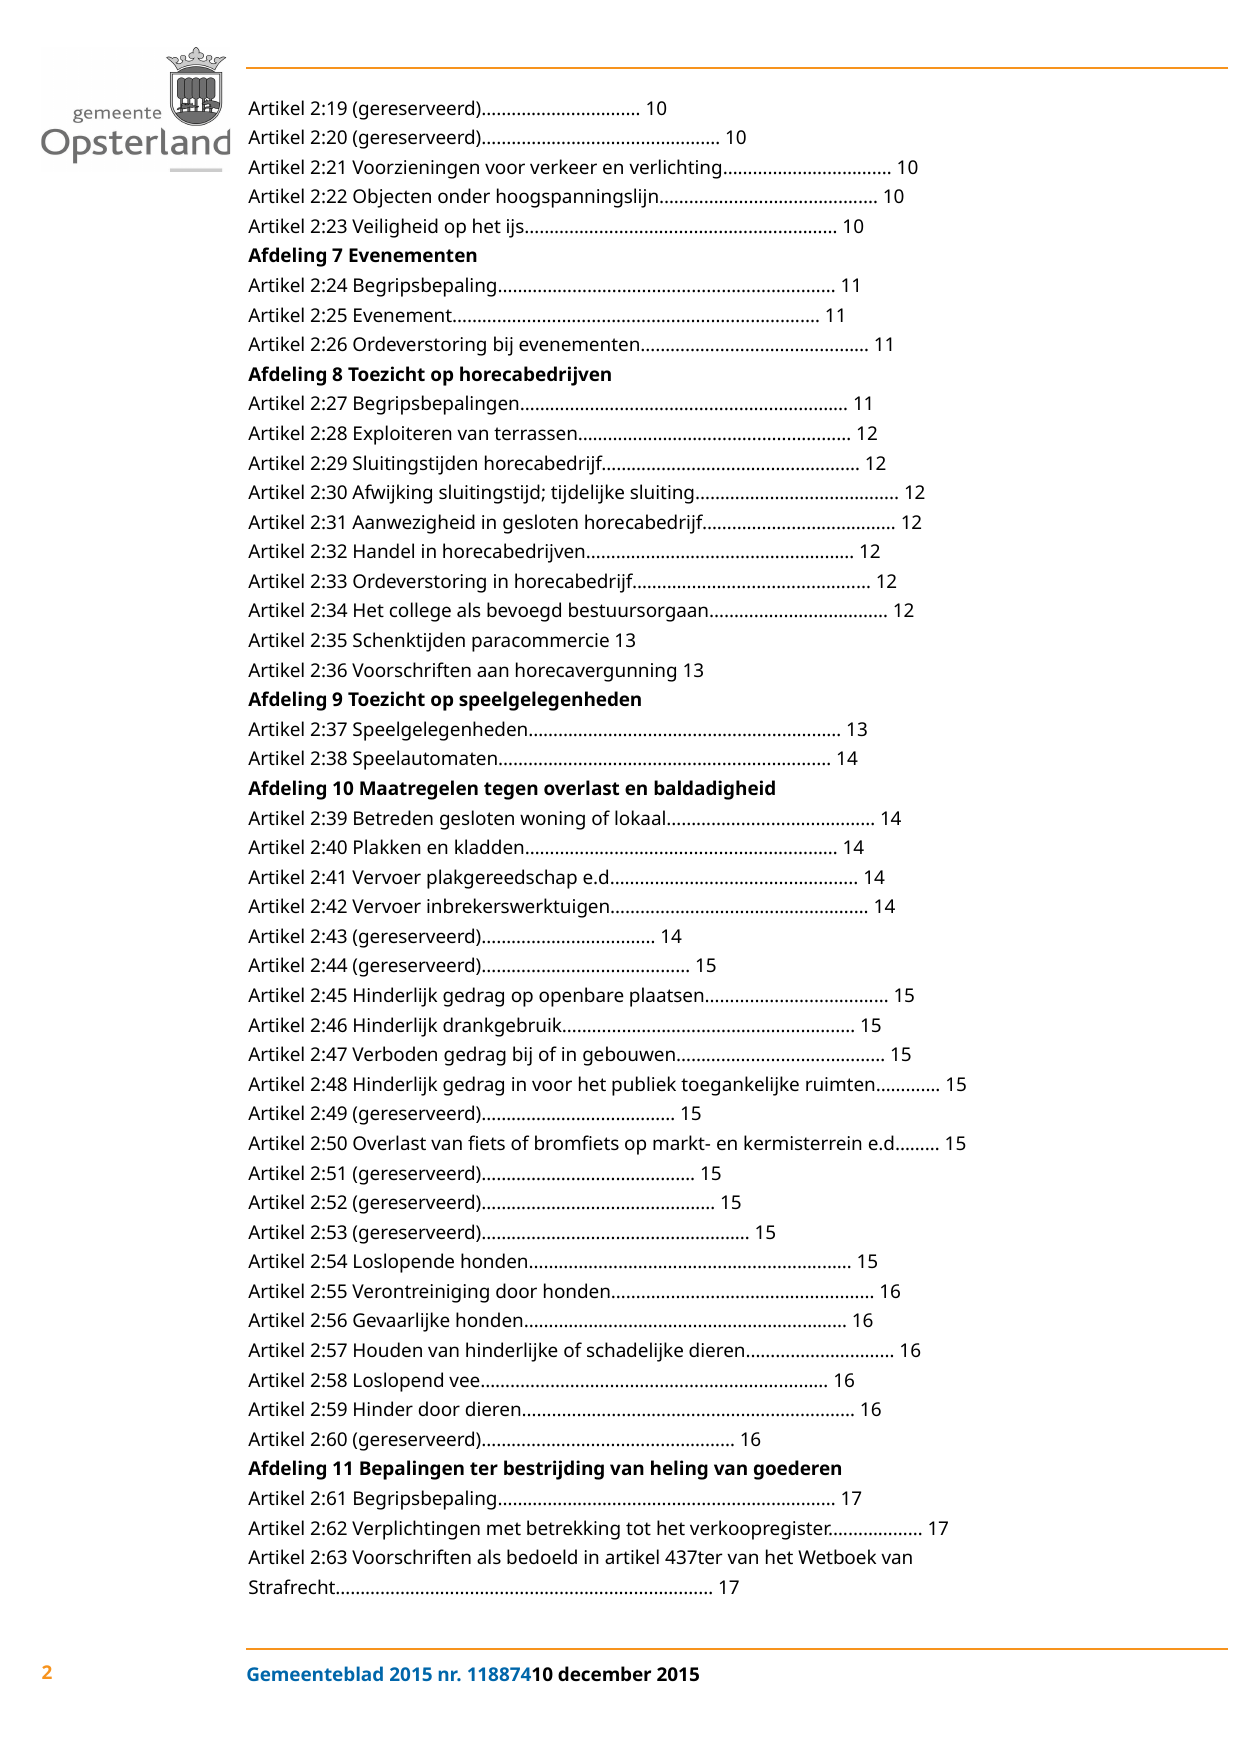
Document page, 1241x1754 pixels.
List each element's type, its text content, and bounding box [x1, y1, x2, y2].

text Afdeling 10 Maatregelen tegen overlast en baldadigheid [248, 775, 1152, 801]
text Artikel 2:33 Ordeverstoring in horecabedrijf……………………………….……..… 12 [248, 568, 1152, 594]
text Artikel 2:50 Overlast van fiets of bromfiets op markt- en kermisterrein e.d……… 15 [248, 1130, 1152, 1156]
text Artikel 2:43 (gereserveerd)………………………..…… 14 [248, 923, 1152, 949]
text Artikel 2:42 Vervoer inbrekerswerktuigen……………………………………………. 14 [248, 893, 1152, 919]
text Artikel 2:34 Het college als bevoegd bestuursorgaan……………………………… 12 [248, 598, 1152, 623]
text Artikel 2:22 Objecten onder hoogspanningslijn…………………………………..… 10 [248, 183, 1152, 209]
text Artikel 2:46 Hinderlijk drankgebruik………………………………………………..… 15 [248, 1012, 1152, 1038]
text Artikel 2:52 (gereserveerd)…………………………………..…… 15 [248, 1189, 1152, 1215]
text Artikel 2:44 (gereserveerd)…………………………………… 15 [248, 953, 1152, 978]
text Artikel 2:19 (gereserveerd)….…………………….… 10 [248, 95, 1152, 121]
text Artikel 2:51 (gereserveerd)……………………………………. 15 [248, 1160, 1152, 1186]
text Artikel 2:40 Plakken en kladden……………………………………………………… 14 [248, 834, 1152, 860]
text Artikel 2:58 Loslopend vee……..……………………………………………..……… 16 [248, 1367, 1152, 1393]
text Artikel 2:35 Schenktijden paracommercie 13 [248, 627, 1152, 653]
text Artikel 2:30 Afwijking sluitingstijd; tijdelijke sluiting………………………………….. 12 [248, 479, 1152, 505]
text Artikel 2:48 Hinderlijk gedrag in voor het publiek toegankelijke ruimten…………. 15 [248, 1071, 1152, 1097]
text Artikel 2:54 Loslopende honden…………………………………………………..…… 15 [248, 1248, 1152, 1274]
text Artikel 2:56 Gevaarlijke honden………………………………………………..……… 16 [248, 1308, 1152, 1333]
text Artikel 2:32 Handel in horecabedrijven……………………………………………… 12 [248, 538, 1152, 564]
text Artikel 2:24 Begripsbepaling……………………………………………………..…… 11 [248, 272, 1152, 298]
text Afdeling 9 Toezicht op speelgelegenheden [248, 686, 1152, 712]
picture [41, 47, 231, 172]
text Artikel 2:47 Verboden gedrag bij of in gebouwen………………………...………… 15 [248, 1041, 1152, 1067]
text Artikel 2:29 Sluitingstijden horecabedrijf………………………………………….… 12 [248, 450, 1152, 476]
text Artikel 2:62 Verplichtingen met betrekking tot het verkoopregister….…………… 17 [248, 1515, 1152, 1541]
text Afdeling 7 Evenementen [248, 243, 1152, 268]
text Artikel 2:57 Houden van hinderlijke of schadelijke dieren………………………… 16 [248, 1337, 1152, 1363]
text Artikel 2:25 Evenement……………………………………………………………..… 11 [248, 302, 1152, 328]
text Artikel 2:21 Voorzieningen voor verkeer en verlichting………………………….… 10 [248, 154, 1152, 180]
text Artikel 2:20 (gereserveerd)…..………………………………….… 10 [248, 124, 1152, 150]
text Artikel 2:27 Begripsbepalingen………..………………………………………….…… 11 [248, 391, 1152, 416]
text Artikel 2:38 Speelautomaten……………………………………………………….… 14 [248, 746, 1152, 771]
text Artikel 2:63 Voorschriften als bedoeld in artikel 437ter van het Wetboek van Strafrecht…………………………………………………………….…… 17 [248, 1544, 1152, 1600]
text Artikel 2:49 (gereserveerd)………………………………… 15 [248, 1101, 1152, 1126]
text Artikel 2:41 Vervoer plakgereedschap e.d………………………………………….. 14 [248, 864, 1152, 890]
text Artikel 2:55 Verontreiniging door honden………………………………………..…… 16 [248, 1278, 1152, 1304]
text Artikel 2:28 Exploiteren van terrassen………………………………………….…… 12 [248, 420, 1152, 446]
text Artikel 2:26 Ordeverstoring bij evenementen………………………………….…… 11 [248, 331, 1152, 357]
text Afdeling 8 Toezicht op horecabedrijven [248, 361, 1152, 387]
text Artikel 2:60 (gereserveerd)…………………………………………… 16 [248, 1426, 1152, 1452]
text Artikel 2:37 Speelgelegenheden……………………………………………………… 13 [248, 716, 1152, 742]
text Artikel 2:23 Veiligheid op het ijs……………………………………………………… 10 [248, 213, 1152, 239]
text Artikel 2:45 Hinderlijk gedrag op openbare plaatsen…………………………….… 15 [248, 982, 1152, 1008]
text Artikel 2:39 Betreden gesloten woning of lokaal…………………………………… 14 [248, 805, 1152, 831]
text Afdeling 11 Bepalingen ter bestrijding van heling van goederen [248, 1456, 1152, 1481]
text Artikel 2:59 Hinder door dieren……..……………………………………………..…… 16 [248, 1396, 1152, 1422]
text Artikel 2:61 Begripsbepaling……….…………………………………………….…… 17 [248, 1485, 1152, 1511]
text Artikel 2:53 (gereserveerd)……………………………………………… 15 [248, 1219, 1152, 1245]
text Artikel 2:31 Aanwezigheid in gesloten horecabedrijf………………………………… 12 [248, 509, 1152, 535]
text Artikel 2:36 Voorschriften aan horecavergunning 13 [248, 657, 1152, 683]
